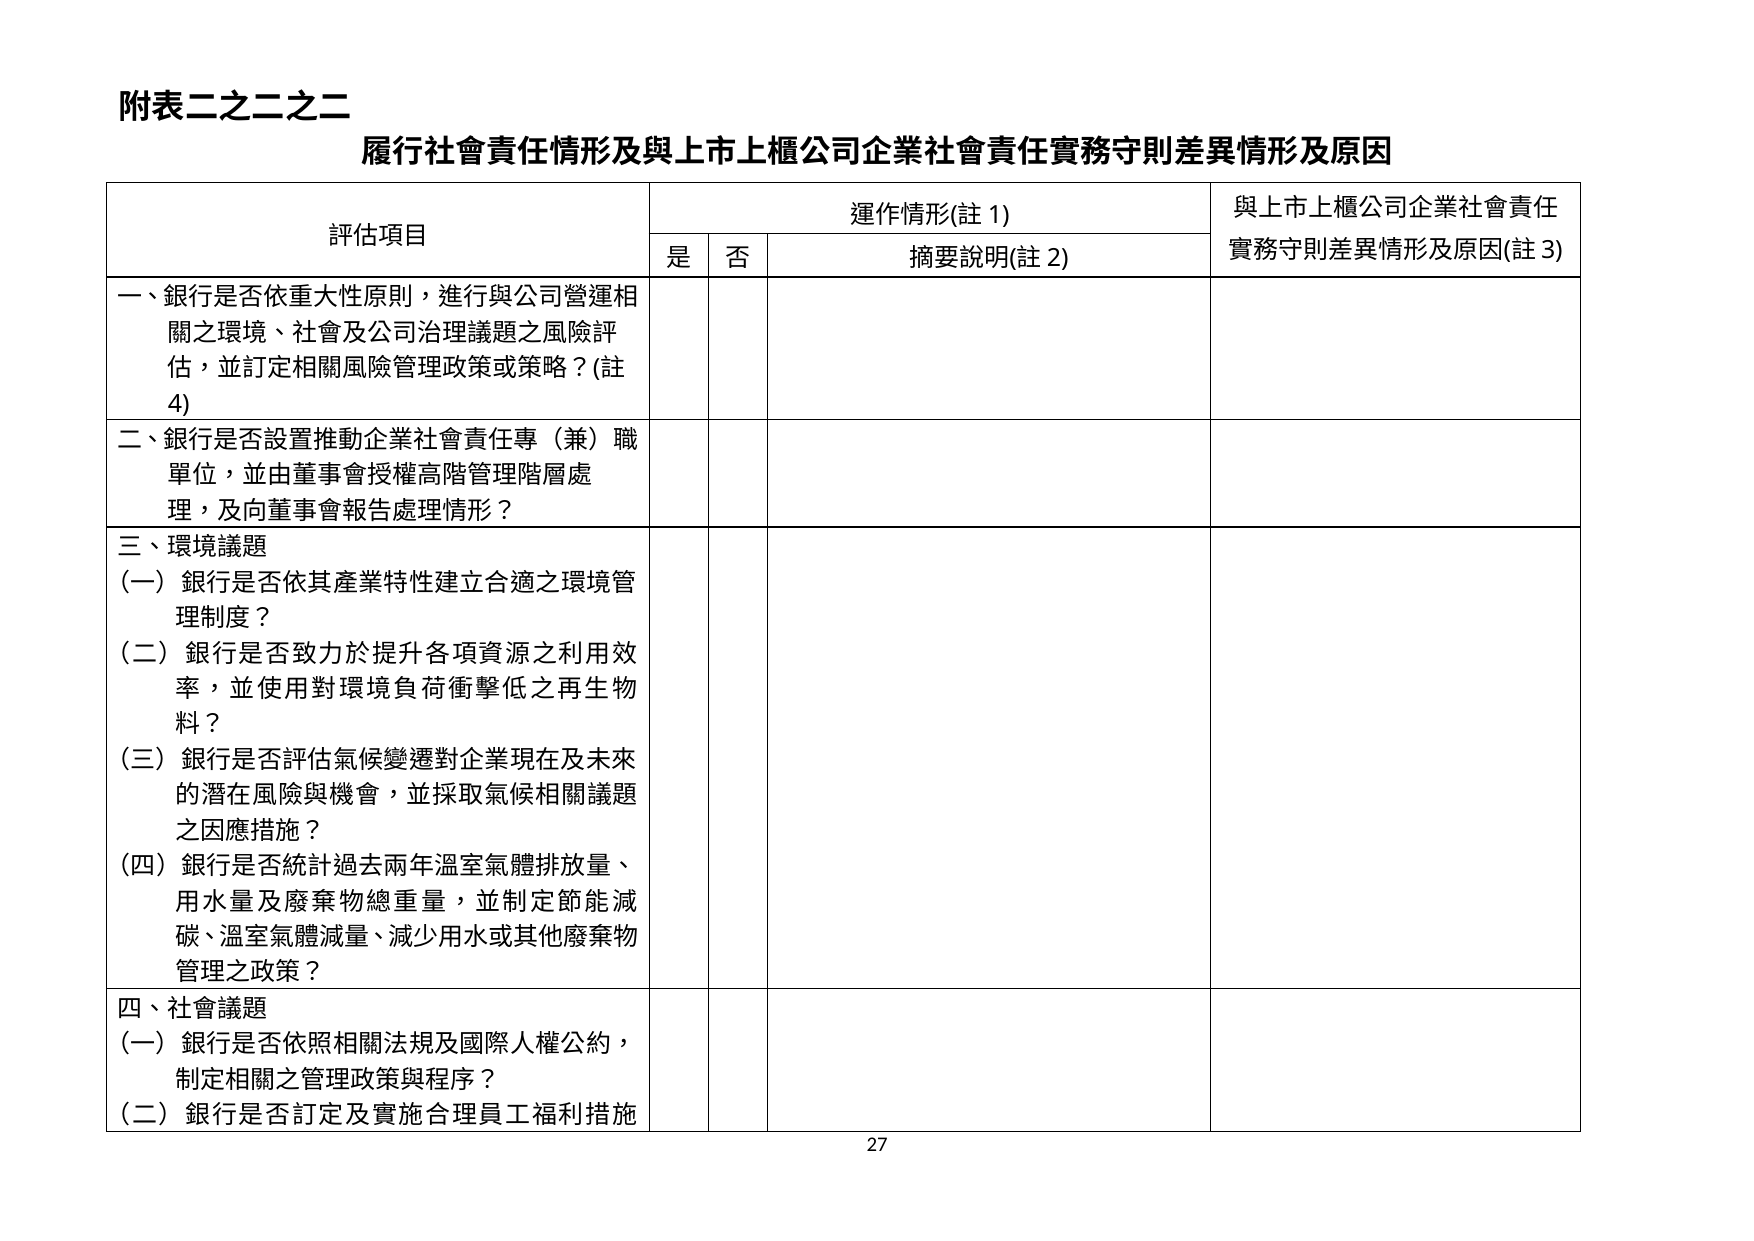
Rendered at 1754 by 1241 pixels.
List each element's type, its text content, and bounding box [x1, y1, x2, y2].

table_cell [709, 278, 767, 419]
table_cell [650, 420, 708, 526]
table_header 評估項目 [107, 183, 649, 276]
table_header 運作情形(註1) [650, 183, 1210, 233]
table_cell [709, 528, 767, 988]
table_cell [650, 989, 708, 1131]
table_cell [768, 989, 1210, 1131]
table_cell [768, 420, 1210, 526]
table_header 與上市上櫃公司企業社會責任 實務守則差異情形及原因(註3) [1211, 183, 1580, 276]
table_cell 四、社會議題 （一）銀行是否依照相關法規及國際人權公約，制定相關之管理政策與程序？ （二）銀行是否訂定及實施合理員工福利措施 [107, 989, 649, 1131]
table_cell [768, 278, 1210, 419]
table_cell 二、銀行是否設置推動企業社會責任專（兼）職單位，並由董事會授權高階管理階層處理，及向董事會報告處理情形？ [107, 420, 649, 526]
text 附表二之二之二 [118, 89, 1636, 126]
table_cell 是 [650, 234, 708, 276]
table_cell 否 [709, 234, 767, 276]
table_cell 一、銀行是否依重大性原則，進行與公司營運相關之環境、社會及公司治理議題之風險評估，並訂定相關風險管理政策或策略？(註4) [107, 278, 649, 419]
table_cell [709, 989, 767, 1131]
table_cell [1211, 989, 1580, 1131]
table_cell [650, 528, 708, 988]
table_cell [1211, 420, 1580, 526]
table_cell 三、環境議題 （一）銀行是否依其產業特性建立合適之環境管理制度？ （二）銀行是否致力於提升各項資源之利用效率，並使用對環境負荷衝擊低之再生物料？ （三）銀行是否評估氣候變遷對企業現在及未來的潛在風險與機會，並採取氣候相關議題之因應措施？ （四）銀行是否統計過去兩年溫室氣體排放量、用水量及廢棄物總重量，並制定節能減碳、溫室氣體減量、減少用水或其他廢棄物管理之政策？ [107, 528, 649, 988]
table_cell [709, 420, 767, 526]
text 履行社會責任情形及與上市上櫃公司企業社會責任實務守則差異情形及原因 [118, 126, 1636, 172]
table_cell 摘要說明(註2) [768, 234, 1210, 276]
table_cell [768, 528, 1210, 988]
table_cell [1211, 528, 1580, 988]
table_cell [1211, 278, 1580, 419]
table_cell [650, 278, 708, 419]
